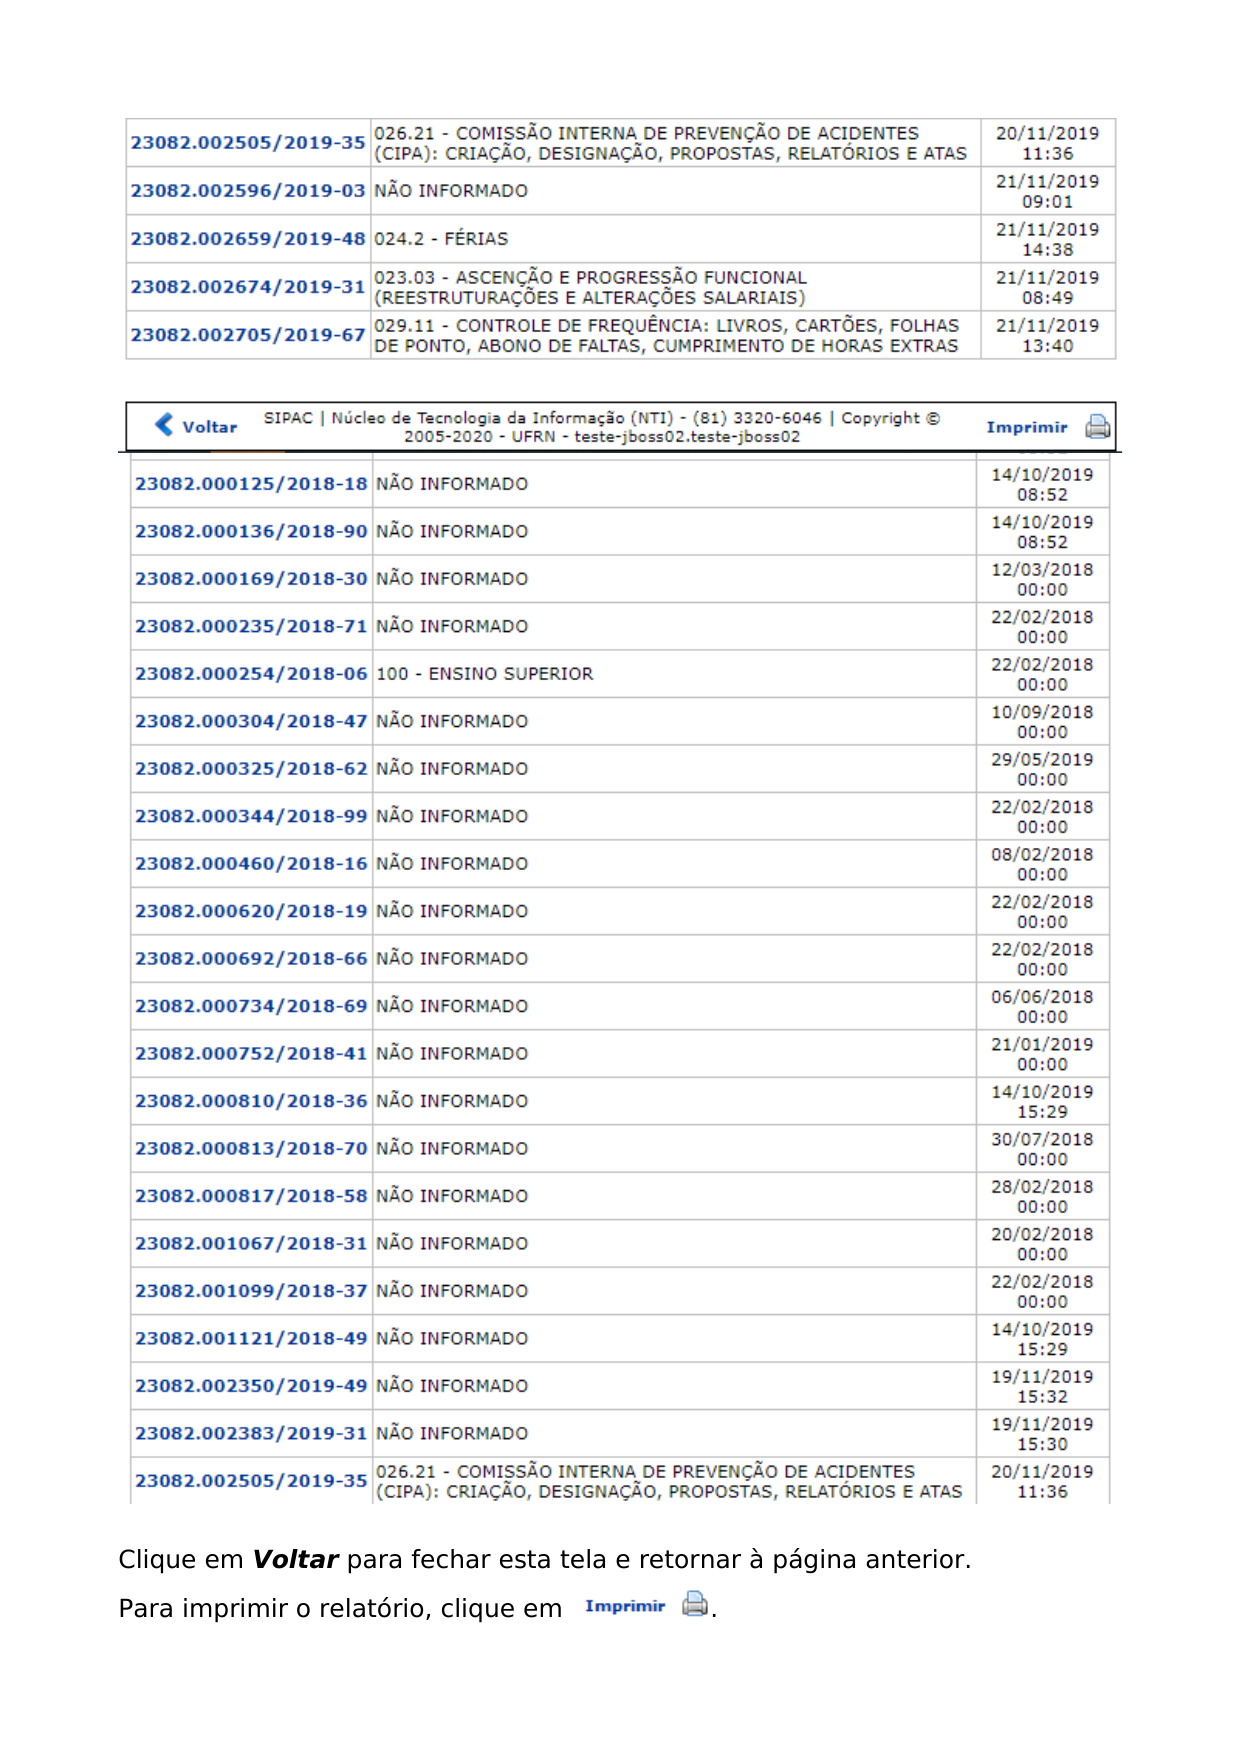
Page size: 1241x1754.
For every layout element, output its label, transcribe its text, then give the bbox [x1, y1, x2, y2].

text Para imprimir o relatório, clique em . [118, 1586, 1122, 1624]
text Clique em Voltar para fechar esta tela e retornar à página anterior. [118, 1545, 1122, 1574]
picture [118, 118, 1123, 1504]
picture [571, 1586, 711, 1618]
